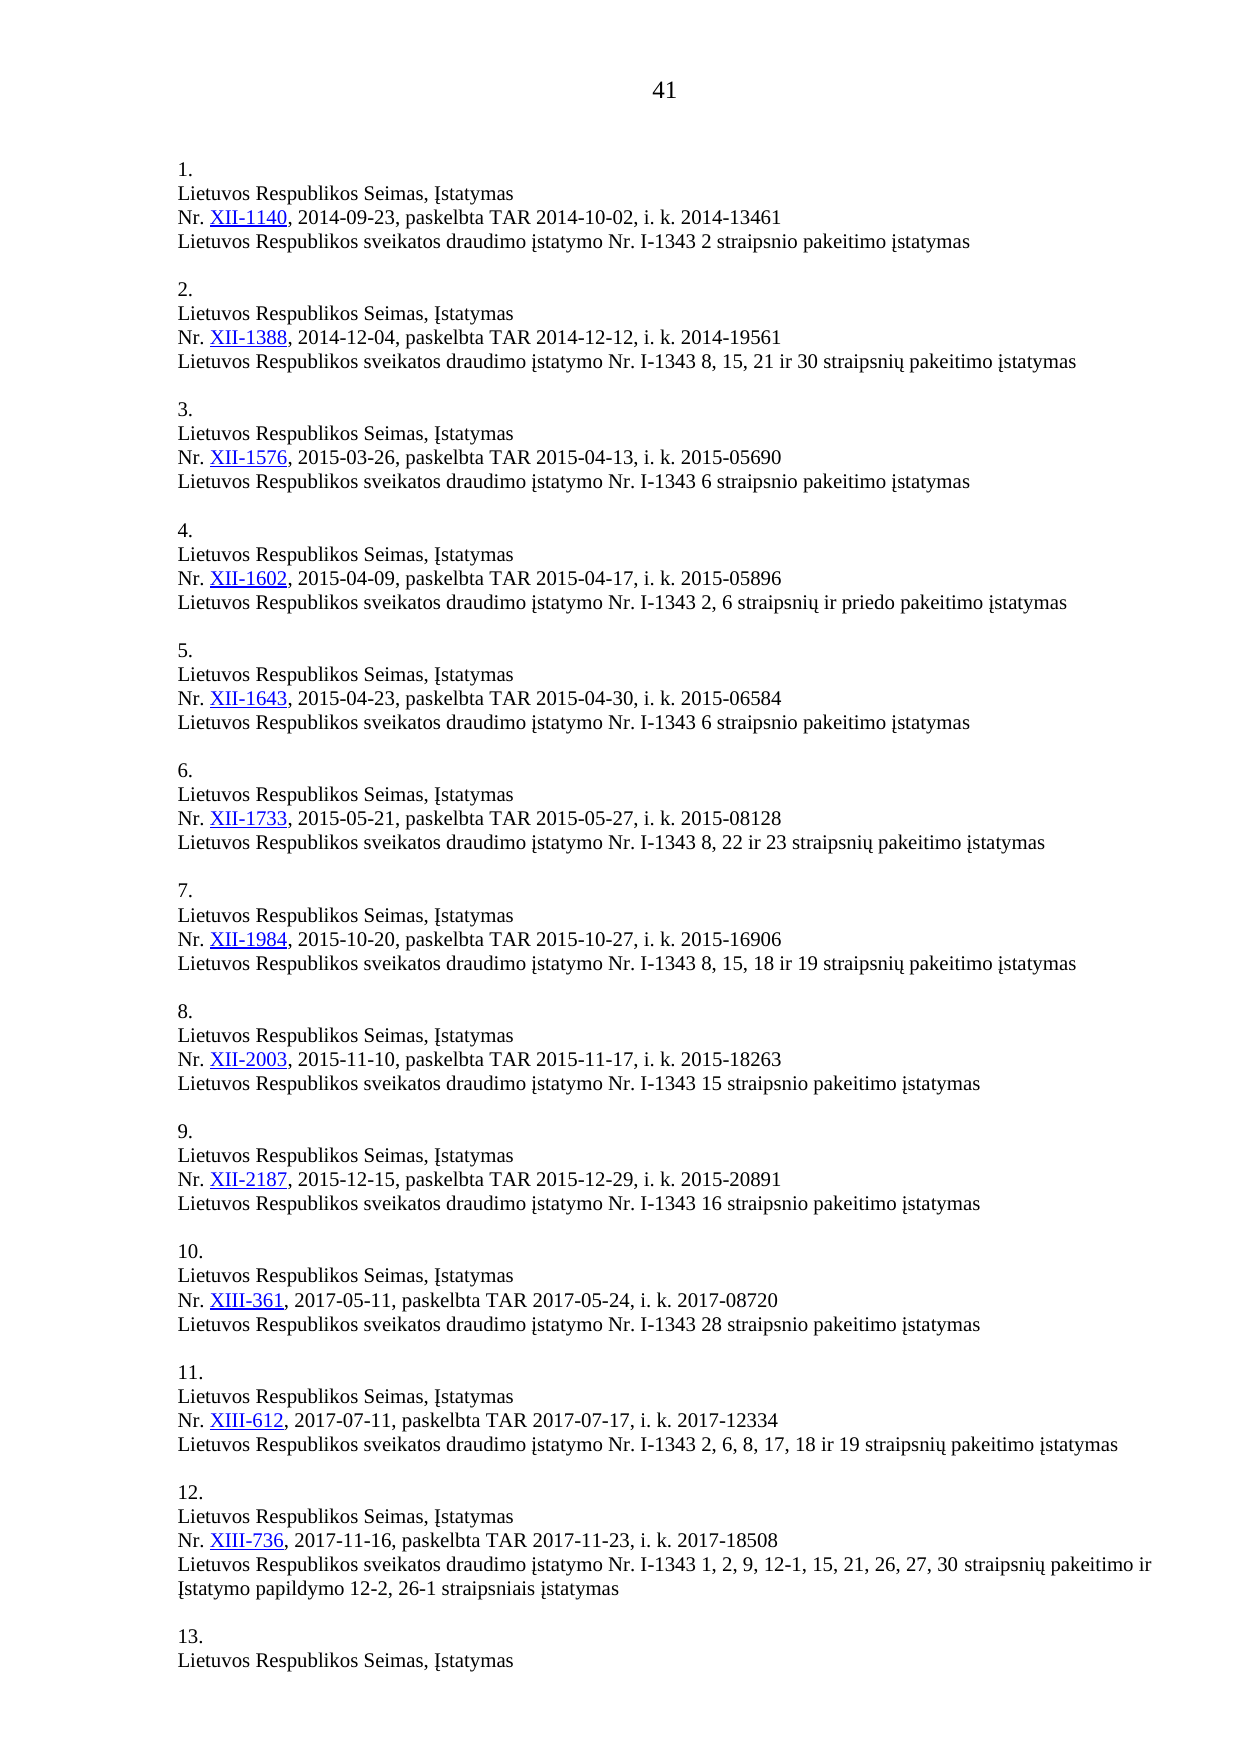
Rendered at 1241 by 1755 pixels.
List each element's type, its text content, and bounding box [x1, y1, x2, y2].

text Lietuvos Respublikos Seimas, Įstatymas [177, 1384, 1152, 1408]
text 4. [177, 517, 1152, 542]
text Lietuvos Respublikos Seimas, Įstatymas [177, 662, 1152, 686]
text 3. [177, 397, 1152, 421]
text Nr. XII-2187, 2015-12-15, paskelbta TAR 2015-12-29, i. k. 2015-20891 [177, 1167, 1152, 1191]
text 11. [177, 1360, 1152, 1384]
text Lietuvos Respublikos sveikatos draudimo įstatymo Nr. I-1343 6 straipsnio pakeitimo įstatymas [177, 710, 1152, 734]
text Lietuvos Respublikos sveikatos draudimo įstatymo Nr. I-1343 28 straipsnio pakeitimo įstatymas [177, 1312, 1152, 1336]
text Nr. XII-1576, 2015-03-26, paskelbta TAR 2015-04-13, i. k. 2015-05690 [177, 445, 1152, 469]
text 12. [177, 1480, 1152, 1504]
text Nr. XII-1984, 2015-10-20, paskelbta TAR 2015-10-27, i. k. 2015-16906 [177, 927, 1152, 951]
text Lietuvos Respublikos sveikatos draudimo įstatymo Nr. I-1343 15 straipsnio pakeitimo įstatymas [177, 1071, 1152, 1095]
text 2. [177, 277, 1152, 301]
text 6. [177, 758, 1152, 782]
text Lietuvos Respublikos Seimas, Įstatymas [177, 1504, 1152, 1528]
text Lietuvos Respublikos Seimas, Įstatymas [177, 301, 1152, 325]
text 10. [177, 1239, 1152, 1263]
text Nr. XII-1602, 2015-04-09, paskelbta TAR 2015-04-17, i. k. 2015-05896 [177, 566, 1152, 590]
text Lietuvos Respublikos sveikatos draudimo įstatymo Nr. I-1343 8, 15, 18 ir 19 straipsnių pakeitimo įstatymas [177, 951, 1152, 975]
text Lietuvos Respublikos sveikatos draudimo įstatymo Nr. I-1343 8, 22 ir 23 straipsnių pakeitimo įstatymas [177, 830, 1152, 854]
text Lietuvos Respublikos Seimas, Įstatymas [177, 542, 1152, 566]
text 5. [177, 638, 1152, 662]
text Lietuvos Respublikos sveikatos draudimo įstatymo Nr. I-1343 6 straipsnio pakeitimo įstatymas [177, 469, 1152, 493]
text Nr. XIII-612, 2017-07-11, paskelbta TAR 2017-07-17, i. k. 2017-12334 [177, 1408, 1152, 1432]
text Lietuvos Respublikos Seimas, Įstatymas [177, 1648, 1152, 1672]
text Lietuvos Respublikos Seimas, Įstatymas [177, 421, 1152, 445]
text Lietuvos Respublikos Seimas, Įstatymas [177, 902, 1152, 927]
text Nr. XII-1140, 2014-09-23, paskelbta TAR 2014-10-02, i. k. 2014-13461 [177, 205, 1152, 229]
text Nr. XIII-736, 2017-11-16, paskelbta TAR 2017-11-23, i. k. 2017-18508 [177, 1528, 1152, 1552]
text 13. [177, 1624, 1152, 1648]
text Lietuvos Respublikos Seimas, Įstatymas [177, 181, 1152, 205]
text 1. [177, 157, 1152, 181]
text Nr. XII-1733, 2015-05-21, paskelbta TAR 2015-05-27, i. k. 2015-08128 [177, 806, 1152, 830]
text 9. [177, 1119, 1152, 1143]
text 7. [177, 878, 1152, 902]
text Nr. XIII-361, 2017-05-11, paskelbta TAR 2017-05-24, i. k. 2017-08720 [177, 1287, 1152, 1312]
text Nr. XII-2003, 2015-11-10, paskelbta TAR 2015-11-17, i. k. 2015-18263 [177, 1047, 1152, 1071]
text Lietuvos Respublikos sveikatos draudimo įstatymo Nr. I-1343 2 straipsnio pakeitimo įstatymas [177, 229, 1152, 253]
text Lietuvos Respublikos sveikatos draudimo įstatymo Nr. I-1343 1, 2, 9, 12-1, 15, 21, 26, 27, 30 straipsnių pakeitimo ir Įstatymo papildymo 12-2, 26-1 straipsniais įstatymas [177, 1552, 1152, 1600]
text Lietuvos Respublikos sveikatos draudimo įstatymo Nr. I-1343 2, 6 straipsnių ir priedo pakeitimo įstatymas [177, 590, 1152, 614]
text Lietuvos Respublikos Seimas, Įstatymas [177, 1023, 1152, 1047]
text Lietuvos Respublikos Seimas, Įstatymas [177, 1263, 1152, 1287]
text Nr. XII-1388, 2014-12-04, paskelbta TAR 2014-12-12, i. k. 2014-19561 [177, 325, 1152, 349]
text Lietuvos Respublikos sveikatos draudimo įstatymo Nr. I-1343 8, 15, 21 ir 30 straipsnių pakeitimo įstatymas [177, 349, 1152, 373]
text Lietuvos Respublikos sveikatos draudimo įstatymo Nr. I-1343 16 straipsnio pakeitimo įstatymas [177, 1191, 1152, 1215]
text Lietuvos Respublikos Seimas, Įstatymas [177, 1143, 1152, 1167]
text Lietuvos Respublikos sveikatos draudimo įstatymo Nr. I-1343 2, 6, 8, 17, 18 ir 19 straipsnių pakeitimo įstatymas [177, 1432, 1152, 1456]
text Nr. XII-1643, 2015-04-23, paskelbta TAR 2015-04-30, i. k. 2015-06584 [177, 686, 1152, 710]
text 8. [177, 999, 1152, 1023]
text Lietuvos Respublikos Seimas, Įstatymas [177, 782, 1152, 806]
